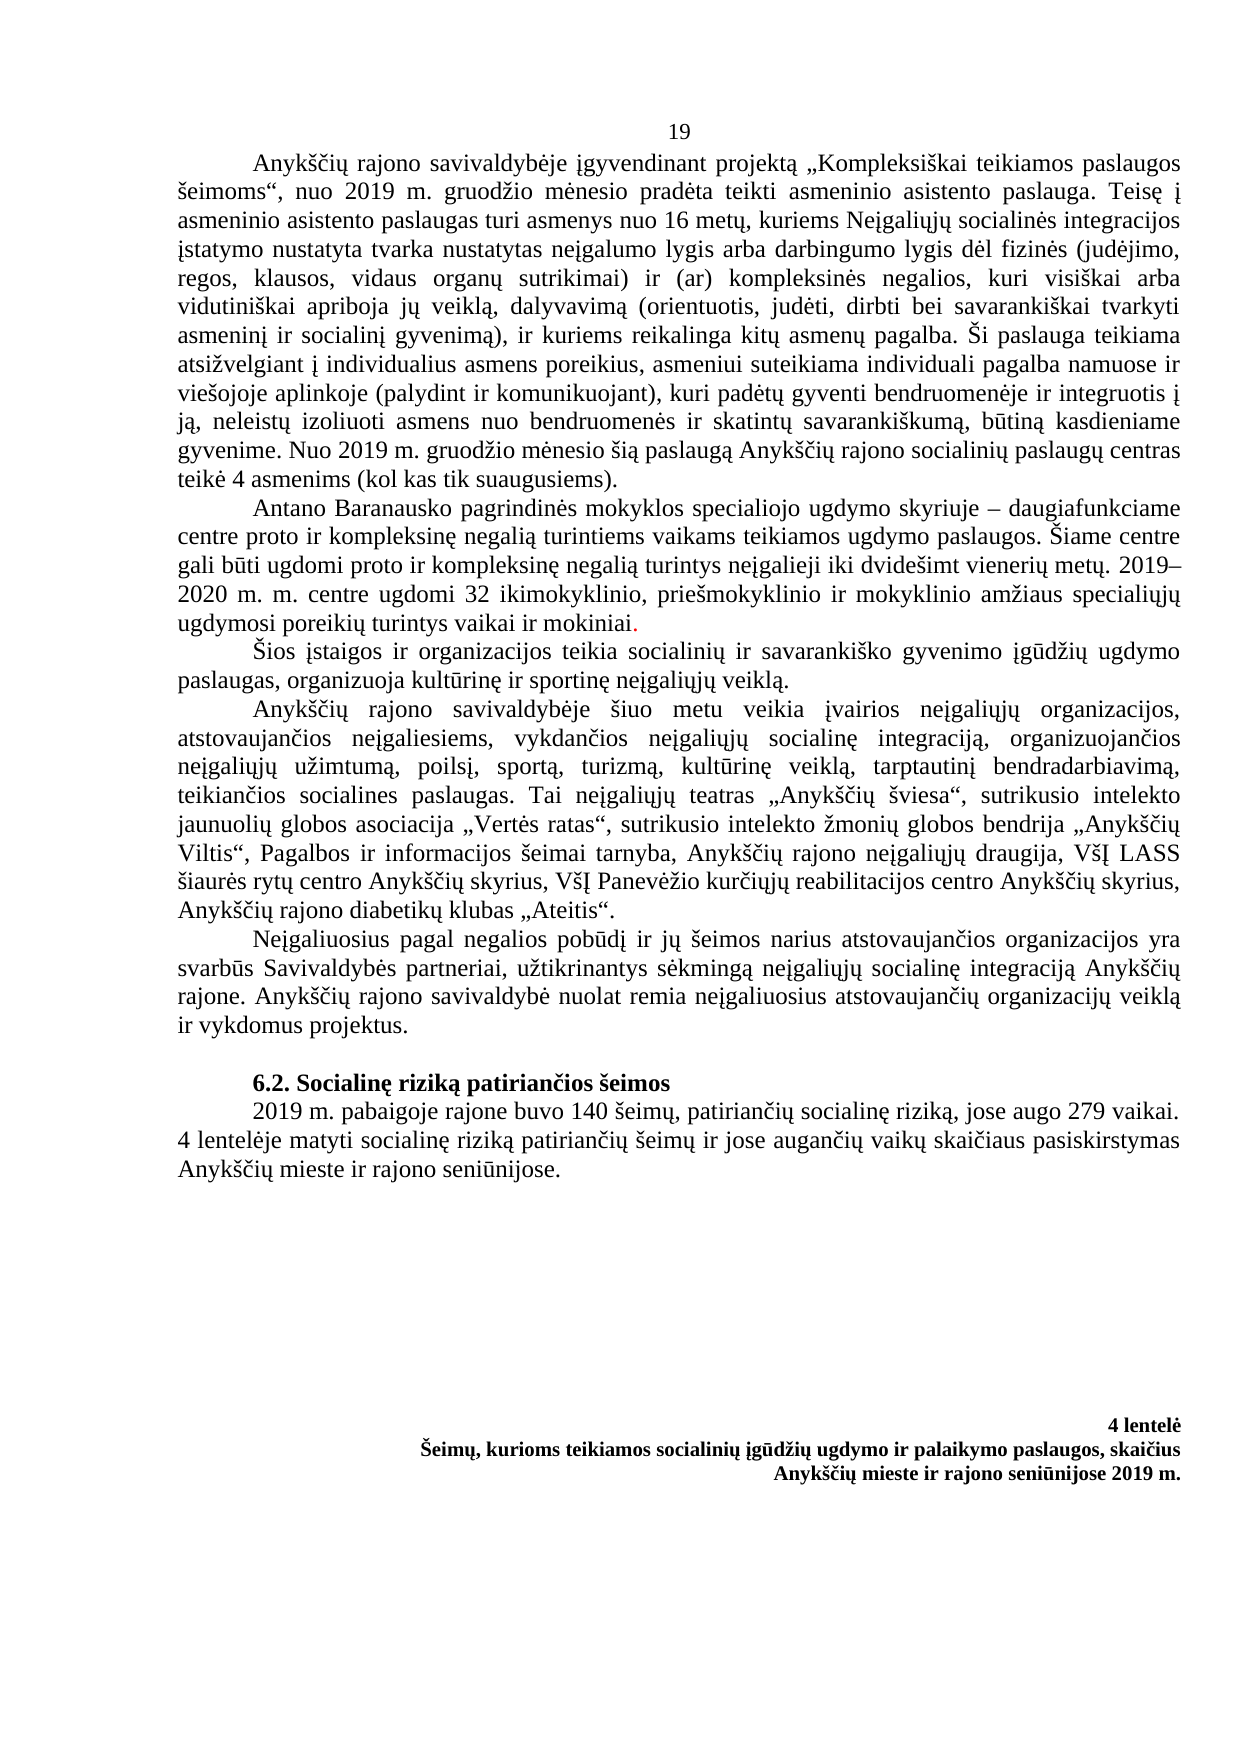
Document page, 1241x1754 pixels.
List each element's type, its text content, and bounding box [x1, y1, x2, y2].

text Anykščių rajono savivaldybėje šiuo metu veikia įvairios neįgaliųjų organizacijos, atstovaujančios neįgaliesiems, vykdančios neįgaliųjų socialinę integraciją, organizuojančios neįgaliųjų užimtumą, poilsį, sportą, turizmą, kultūrinę veiklą, tarptautinį bendradarbiavimą, teikiančios socialines paslaugas. Tai neįgaliųjų teatras „Anykščių šviesa“, sutrikusio intelekto jaunuolių globos asociacija „Vertės ratas“, sutrikusio intelekto žmonių globos bendrija „Anykščių Viltis“, Pagalbos ir informacijos šeimai tarnyba, Anykščių rajono neįgaliųjų draugija, VšĮ LASS šiaurės rytų centro Anykščių skyrius, VšĮ Panevėžio kurčiųjų reabilitacijos centro Anykščių skyrius, Anykščių rajono diabetikų klubas „Ateitis“. [177, 694, 1181, 924]
text Šeimų, kurioms teikiamos socialinių įgūdžių ugdymo ir palaikymo paslaugos, skaičius Anykščių mieste ir rajono seniūnijose 2019 m. [177, 1437, 1181, 1485]
text 2019 m. pabaigoje rajone buvo 140 šeimų, patiriančių socialinę riziką, jose augo 279 vaikai. 4 lentelėje matyti socialinę riziką patiriančių šeimų ir jose augančių vaikų skaičiaus pasiskirstymas Anykščių mieste ir rajono seniūnijose. [177, 1096, 1181, 1183]
text Antano Baranausko pagrindinės mokyklos specialiojo ugdymo skyriuje – daugiafunkciame centre proto ir kompleksinę negalią turintiems vaikams teikiamos ugdymo paslaugos. Šiame centre gali būti ugdomi proto ir kompleksinę negalią turintys neįgalieji iki dvidešimt vienerių metų. 2019–2020 m. m. centre ugdomi 32 ikimokyklinio, priešmokyklinio ir mokyklinio amžiaus specialiųjų ugdymosi poreikių turintys vaikai ir mokiniai. [177, 493, 1181, 636]
text 4 lentelė [177, 1413, 1181, 1437]
text 6.2. Socialinę riziką patiriančios šeimos [177, 1068, 1181, 1096]
text Neįgaliuosius pagal negalios pobūdį ir jų šeimos narius atstovaujančios organizacijos yra svarbūs Savivaldybės partneriai, užtikrinantys sėkmingą neįgaliųjų socialinę integraciją Anykščių rajone. Anykščių rajono savivaldybė nuolat remia neįgaliuosius atstovaujančių organizacijų veiklą ir vykdomus projektus. [177, 924, 1181, 1039]
text Anykščių rajono savivaldybėje įgyvendinant projektą „Kompleksiškai teikiamos paslaugos šeimoms“, nuo 2019 m. gruodžio mėnesio pradėta teikti asmeninio asistento paslauga. Teisę į asmeninio asistento paslaugas turi asmenys nuo 16 metų, kuriems Neįgaliųjų socialinės integracijos įstatymo nustatyta tvarka nustatytas neįgalumo lygis arba darbingumo lygis dėl fizinės (judėjimo, regos, klausos, vidaus organų sutrikimai) ir (ar) kompleksinės negalios, kuri visiškai arba vidutiniškai apriboja jų veiklą, dalyvavimą (orientuotis, judėti, dirbti bei savarankiškai tvarkyti asmeninį ir socialinį gyvenimą), ir kuriems reikalinga kitų asmenų pagalba. Ši paslauga teikiama atsižvelgiant į individualius asmens poreikius, asmeniui suteikiama individuali pagalba namuose ir viešojoje aplinkoje (palydint ir komunikuojant), kuri padėtų gyventi bendruomenėje ir integruotis į ją, neleistų izoliuoti asmens nuo bendruomenės ir skatintų savarankiškumą, būtiną kasdieniame gyvenime. Nuo 2019 m. gruodžio mėnesio šią paslaugą Anykščių rajono socialinių paslaugų centras teikė 4 asmenims (kol kas tik suaugusiems). [177, 148, 1181, 493]
text Šios įstaigos ir organizacijos teikia socialinių ir savarankiško gyvenimo įgūdžių ugdymo paslaugas, organizuoja kultūrinę ir sportinę neįgaliųjų veiklą. [177, 636, 1181, 694]
